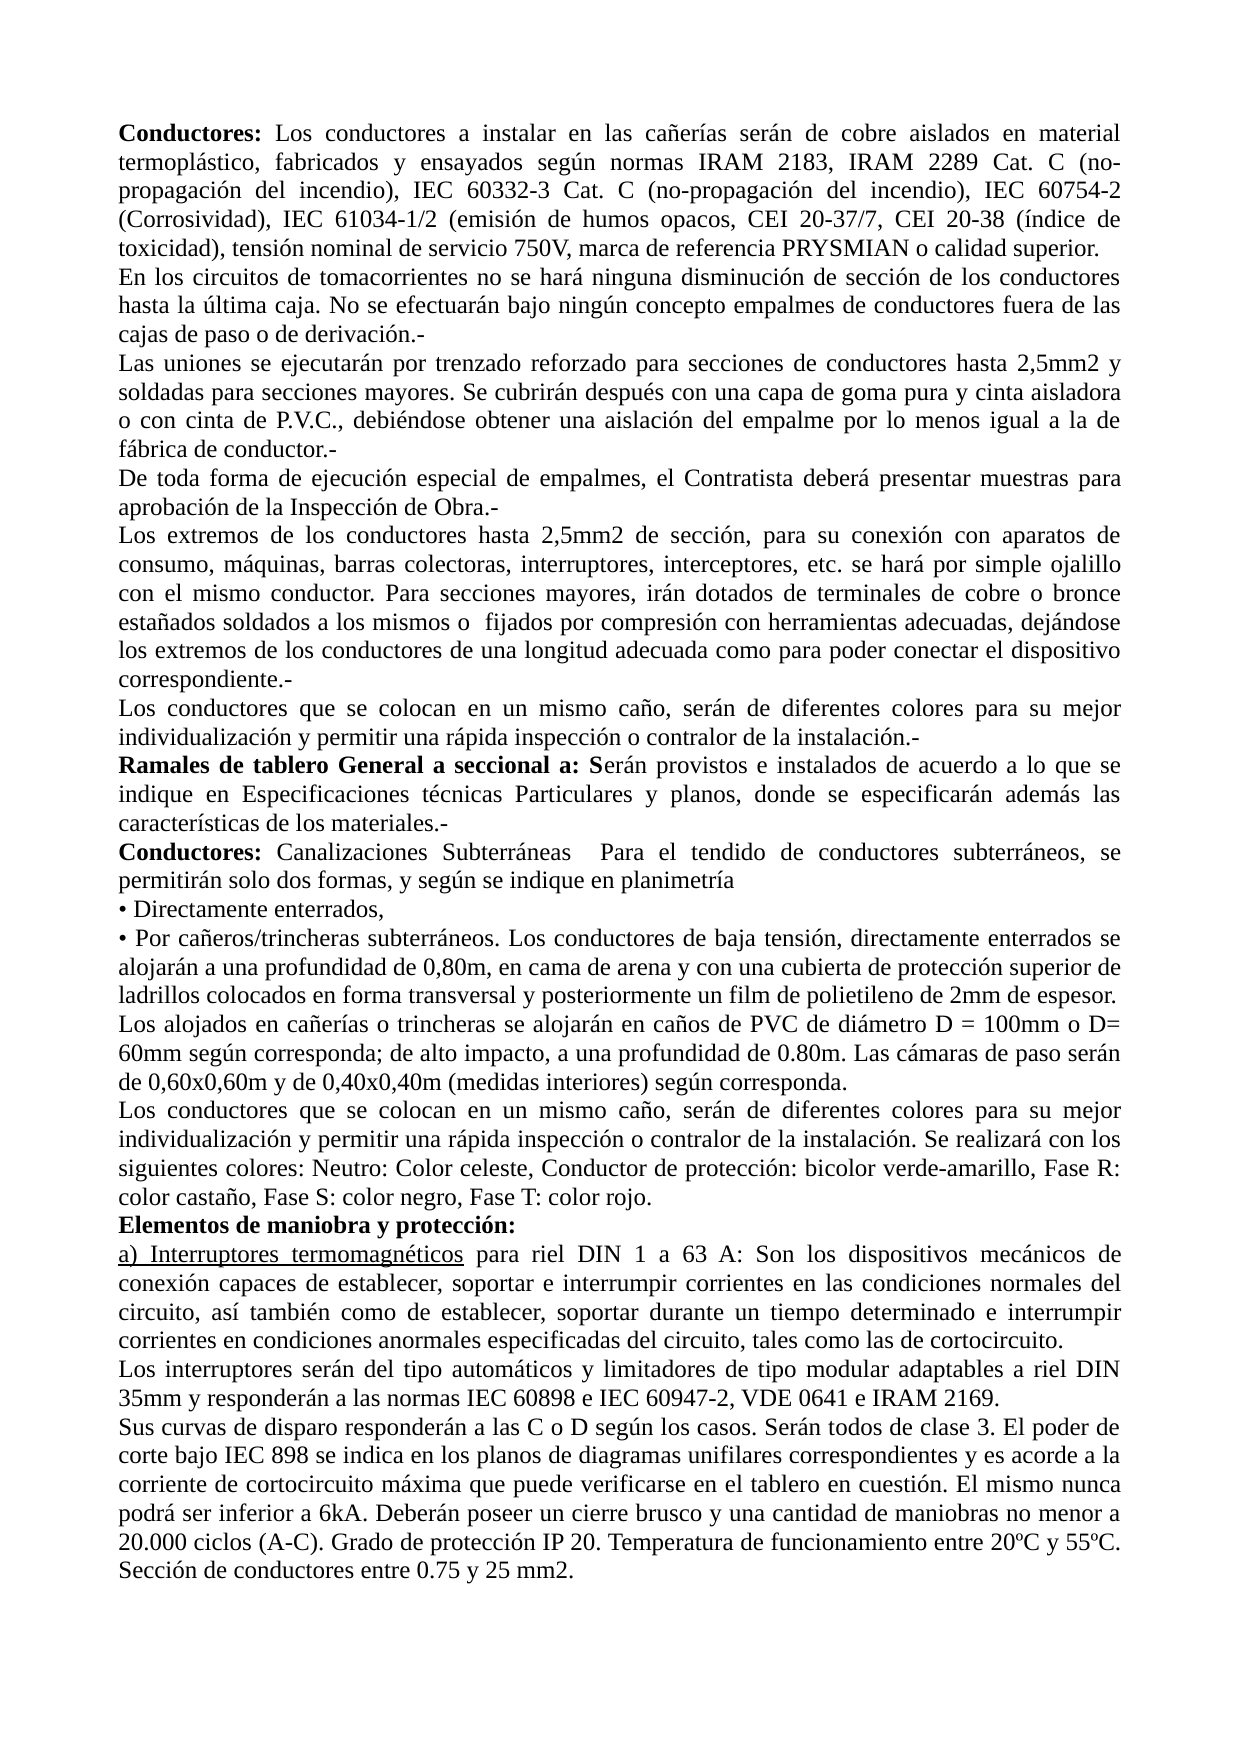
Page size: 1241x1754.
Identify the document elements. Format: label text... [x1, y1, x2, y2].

text Elementos de maniobra y protección: [118, 1211, 1122, 1239]
text • Directamente enterrados, [118, 894, 1122, 923]
text En los circuitos de tomacorrientes no se hará ninguna disminución de sección de los conductores hasta la última caja. No se efectuarán bajo ningún concepto empalmes de conductores fuera de las cajas de paso o de derivación.- [118, 262, 1122, 348]
text a) Interruptores termomagnéticos para riel DIN 1 a 63 A: Son los dispositivos mecánicos de conexión capaces de establecer, soportar e interrumpir corrientes en las condiciones normales del circuito, así también como de establecer, soportar durante un tiempo determinado e interrumpir corrientes en condiciones anormales especificadas del circuito, tales como las de cortocircuito. [118, 1239, 1122, 1354]
text Conductores: Los conductores a instalar en las cañerías serán de cobre aislados en material termoplástico, fabricados y ensayados según normas IRAM 2183, IRAM 2289 Cat. C (no-propagación del incendio), IEC 60332-3 Cat. C (no-propagación del incendio), IEC 60754-2 (Corrosividad), IEC 61034-1/2 (emisión de humos opacos, CEI 20-37/7, CEI 20-38 (índice de toxicidad), tensión nominal de servicio 750V, marca de referencia PRYSMIAN o calidad superior. [118, 118, 1122, 262]
text Las uniones se ejecutarán por trenzado reforzado para secciones de conductores hasta 2,5mm2 y soldadas para secciones mayores. Se cubrirán después con una capa de goma pura y cinta aisladora o con cinta de P.V.C., debiéndose obtener una aislación del empalme por lo menos igual a la de fábrica de conductor.- [118, 348, 1122, 463]
text Ramales de tablero General a seccional a: Serán provistos e instalados de acuerdo a lo que se indique en Especificaciones técnicas Particulares y planos, donde se especificarán además las características de los materiales.- [118, 751, 1122, 837]
text Conductores: Canalizaciones Subterráneas Para el tendido de conductores subterráneos, se permitirán solo dos formas, y según se indique en planimetría [118, 837, 1122, 894]
text De toda forma de ejecución especial de empalmes, el Contratista deberá presentar muestras para aprobación de la Inspección de Obra.- [118, 463, 1122, 521]
text Los conductores que se colocan en un mismo caño, serán de diferentes colores para su mejor individualización y permitir una rápida inspección o contralor de la instalación.- [118, 693, 1122, 751]
text • Por cañeros/trincheras subterráneos. Los conductores de baja tensión, directamente enterrados se alojarán a una profundidad de 0,80m, en cama de arena y con una cubierta de protección superior de ladrillos colocados en forma transversal y posteriormente un film de polietileno de 2mm de espesor. [118, 923, 1122, 1009]
text Los interruptores serán del tipo automáticos y limitadores de tipo modular adaptables a riel DIN 35mm y responderán a las normas IEC 60898 e IEC 60947-2, VDE 0641 e IRAM 2169. [118, 1354, 1122, 1412]
text Sus curvas de disparo responderán a las C o D según los casos. Serán todos de clase 3. El poder de corte bajo IEC 898 se indica en los planos de diagramas unifilares correspondientes y es acorde a la corriente de cortocircuito máxima que puede verificarse en el tablero en cuestión. El mismo nunca podrá ser inferior a 6kA. Deberán poseer un cierre brusco y una cantidad de maniobras no menor a 20.000 ciclos (A-C). Grado de protección IP 20. Temperatura de funcionamiento entre 20ºC y 55ºC. Sección de conductores entre 0.75 y 25 mm2. [118, 1412, 1122, 1584]
text Los conductores que se colocan en un mismo caño, serán de diferentes colores para su mejor individualización y permitir una rápida inspección o contralor de la instalación. Se realizará con los siguientes colores: Neutro: Color celeste, Conductor de protección: bicolor verde-amarillo, Fase R: color castaño, Fase S: color negro, Fase T: color rojo. [118, 1096, 1122, 1211]
text Los extremos de los conductores hasta 2,5mm2 de sección, para su conexión con aparatos de consumo, máquinas, barras colectoras, interruptores, interceptores, etc. se hará por simple ojalillo con el mismo conductor. Para secciones mayores, irán dotados de terminales de cobre o bronce estañados soldados a los mismos o fijados por compresión con herramientas adecuadas, dejándose los extremos de los conductores de una longitud adecuada como para poder conectar el dispositivo correspondiente.- [118, 521, 1122, 693]
text Los alojados en cañerías o trincheras se alojarán en caños de PVC de diámetro D = 100mm o D= 60mm según corresponda; de alto impacto, a una profundidad de 0.80m. Las cámaras de paso serán de 0,60x0,60m y de 0,40x0,40m (medidas interiores) según corresponda. [118, 1009, 1122, 1096]
